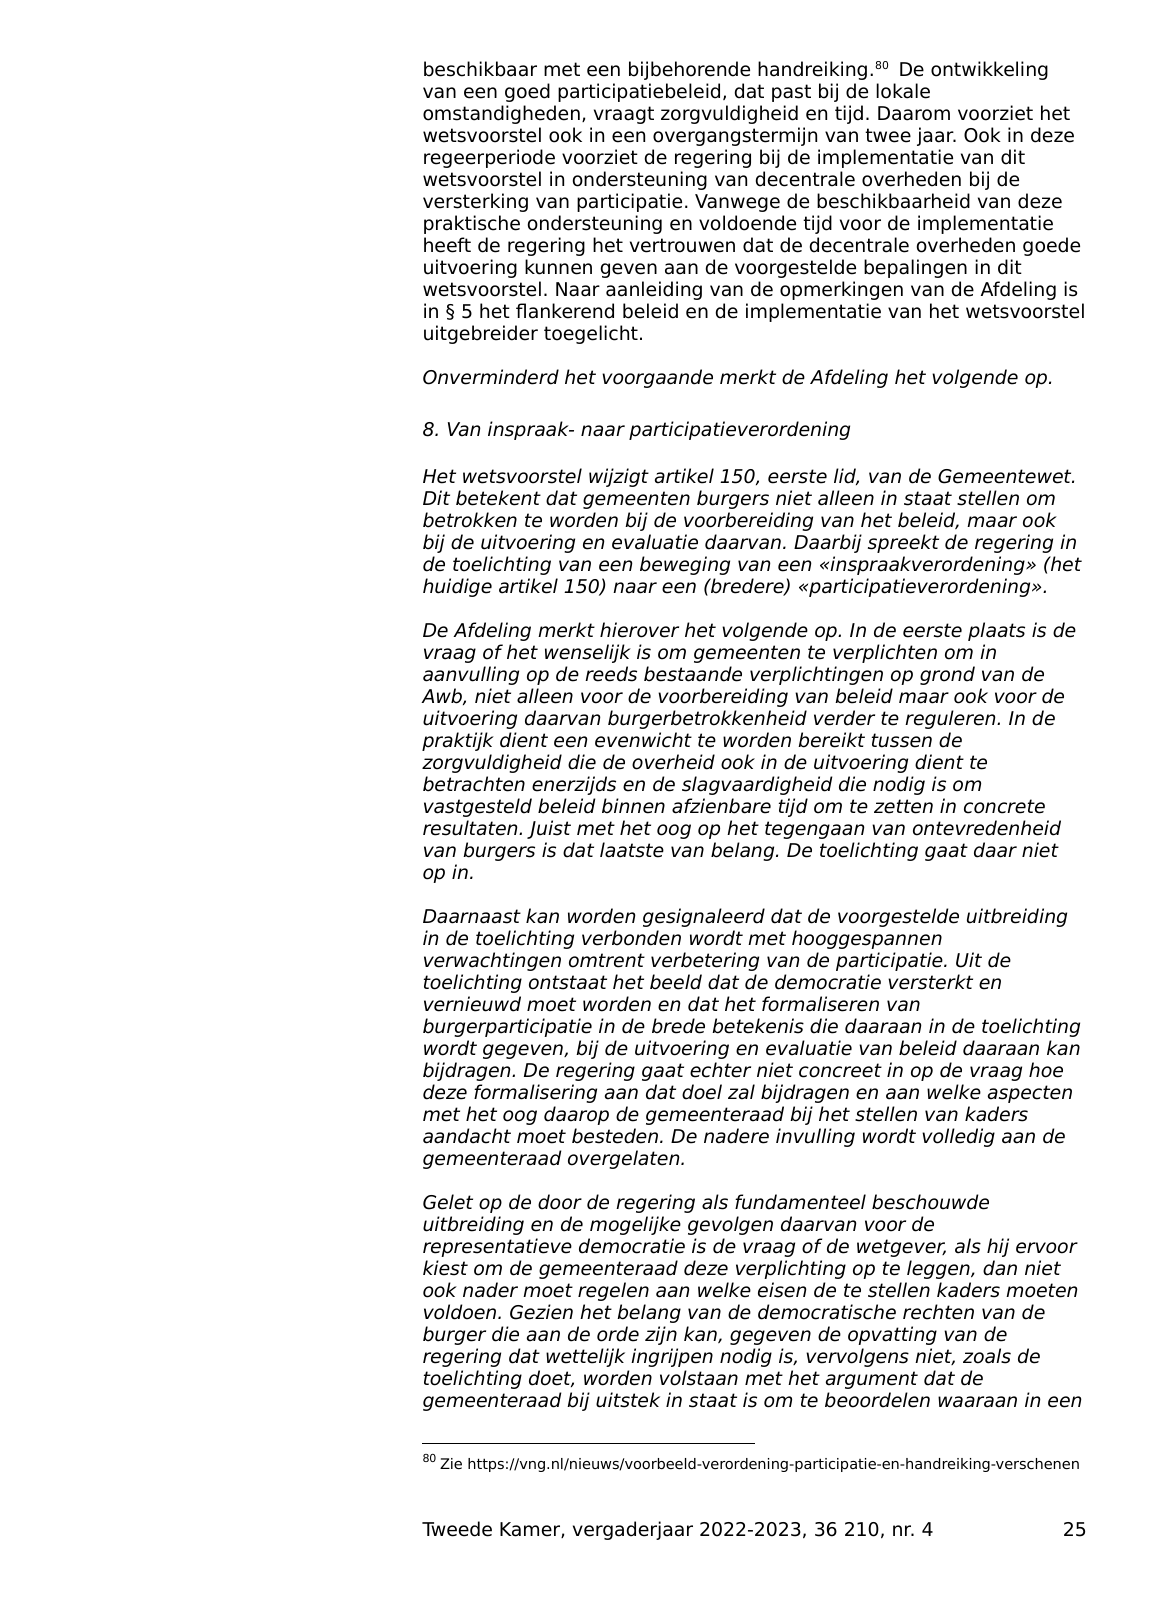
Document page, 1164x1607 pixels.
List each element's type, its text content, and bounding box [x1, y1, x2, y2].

text Het wetsvoorstel wijzigt artikel 150, eerste lid, van de Gemeentewet. Dit betekent dat gemeenten burgers niet alleen in staat stellen om betrokken te worden bij de voorbereiding van het beleid, maar ook bij de uitvoering en evaluatie daarvan. Daarbij spreekt de regering in de toelichting van een beweging van een «inspraakverordening» (het huidige artikel 150) naar een (bredere) «participatieverordening». [422, 466, 1087, 598]
text De Afdeling merkt hierover het volgende op. In de eerste plaats is de vraag of het wenselijk is om gemeenten te verplichten om in aanvulling op de reeds bestaande verplichtingen op grond van de Awb, niet alleen voor de voorbereiding van beleid maar ook voor de uitvoering daarvan burgerbetrokkenheid verder te reguleren. In de praktijk dient een evenwicht te worden bereikt tussen de zorgvuldigheid die de overheid ook in de uitvoering dient te betrachten enerzijds en de slagvaardigheid die nodig is om vastgesteld beleid binnen afzienbare tijd om te zetten in concrete resultaten. Juist met het oog op het tegengaan van ontevredenheid van burgers is dat laatste van belang. De toelichting gaat daar niet op in. [422, 620, 1087, 884]
subtitle 8. Van inspraak- naar participatieverordening [422, 419, 1087, 441]
text Onverminderd het voorgaande merkt de Afdeling het volgende op. [422, 367, 1087, 389]
text Gelet op de door de regering als fundamenteel beschouwde uitbreiding en de mogelijke gevolgen daarvan voor de representatieve democratie is de vraag of de wetgever, als hij ervoor kiest om de gemeenteraad deze verplichting op te leggen, dan niet ook nader moet regelen aan welke eisen de te stellen kaders moeten voldoen. Gezien het belang van de democratische rechten van de burger die aan de orde zijn kan, gegeven de opvatting van de regering dat wettelijk ingrijpen nodig is, vervolgens niet, zoals de toelichting doet, worden volstaan met het argument dat de gemeenteraad bij uitstek in staat is om te beoordelen waaraan in een [422, 1192, 1087, 1412]
text Zie https://vng.nl/nieuws/voorbeeld-verordening-participatie-en-handreiking-verschenen [422, 1452, 1087, 1474]
text Daarnaast kan worden gesignaleerd dat de voorgestelde uitbreiding in de toelichting verbonden wordt met hooggespannen verwachtingen omtrent verbetering van de participatie. Uit de toelichting ontstaat het beeld dat de democratie versterkt en vernieuwd moet worden en dat het formaliseren van burgerparticipatie in de brede betekenis die daaraan in de toelichting wordt gegeven, bij de uitvoering en evaluatie van beleid daaraan kan bijdragen. De regering gaat echter niet concreet in op de vraag hoe deze formalisering aan dat doel zal bijdragen en aan welke aspecten met het oog daarop de gemeenteraad bij het stellen van kaders aandacht moet besteden. De nadere invulling wordt volledig aan de gemeenteraad overgelaten. [422, 906, 1087, 1170]
text beschikbaar met een bijbehorende handreiking. De ontwikkeling van een goed participatiebeleid, dat past bij de lokale omstandigheden, vraagt zorgvuldigheid en tijd. Daarom voorziet het wetsvoorstel ook in een overgangstermijn van twee jaar. Ook in deze regeerperiode voorziet de regering bij de implementatie van dit wetsvoorstel in ondersteuning van decentrale overheden bij de versterking van participatie. Vanwege de beschikbaarheid van deze praktische ondersteuning en voldoende tijd voor de implementatie heeft de regering het vertrouwen dat de decentrale overheden goede uitvoering kunnen geven aan de voorgestelde bepalingen in dit wetsvoorstel. Naar aanleiding van de opmerkingen van de Afdeling is in § 5 het flankerend beleid en de implementatie van het wetsvoorstel uitgebreider toegelicht. [422, 59, 1087, 345]
